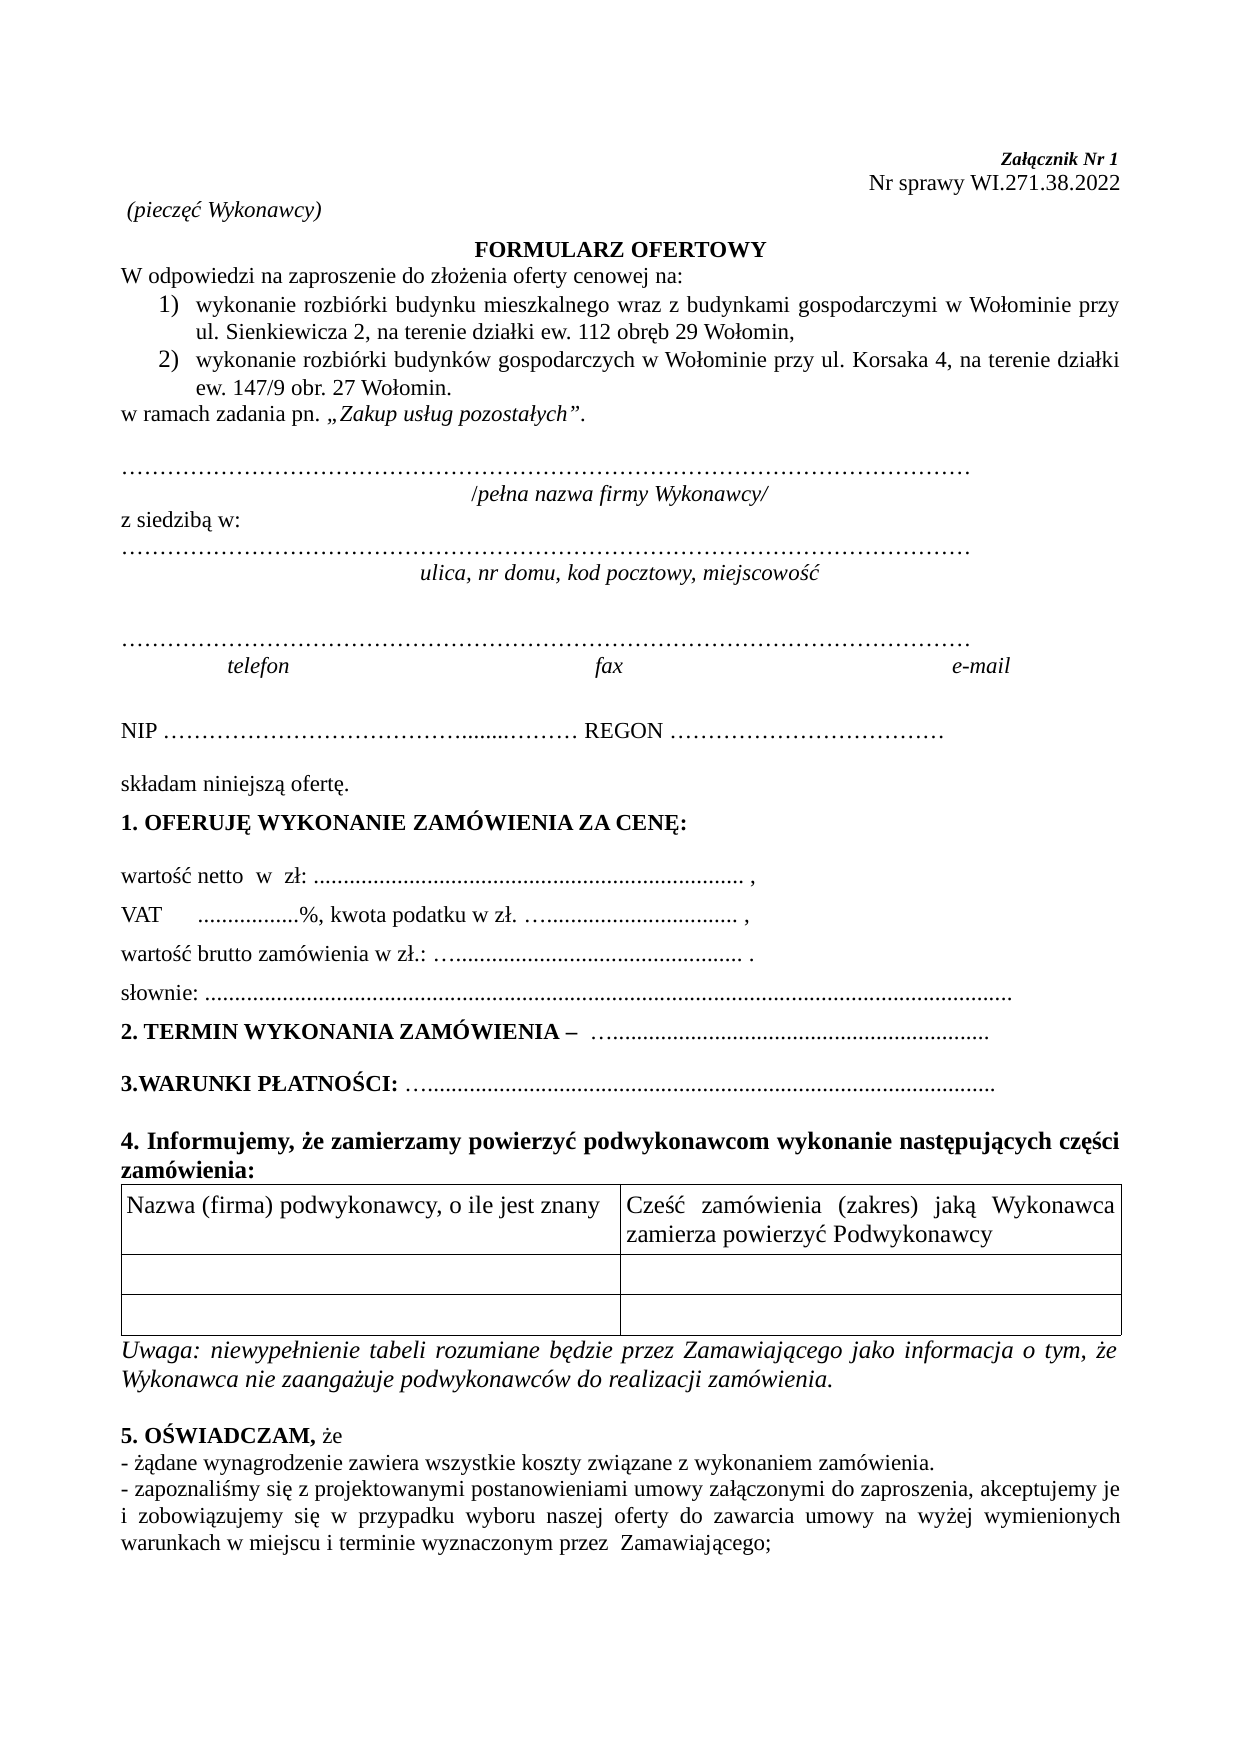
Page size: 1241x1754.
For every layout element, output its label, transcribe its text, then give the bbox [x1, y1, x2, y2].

text - żądane wynagrodzenie zawiera wszystkie koszty związane z wykonaniem zamówienia. [121, 1449, 1121, 1475]
text 3.WARUNKI PŁATNOŚCI: …............................................................................................... [121, 1070, 1121, 1097]
text słownie: ....................................................................................................................................... [121, 979, 1121, 1005]
table_cell [122, 1295, 620, 1335]
text (pieczęć Wykonawcy) [121, 196, 1121, 222]
text wartość brutto zamówienia w zł.: …................................................ . [121, 940, 1121, 966]
table_cell [122, 1255, 620, 1294]
text ………………………………………………………………………………………………… [121, 625, 1121, 651]
text Nr sprawy WI.271.38.2022 [121, 169, 1121, 196]
table_header Cześć zamówienia (zakres) jaką Wykonawca zamierza powierzyć Podwykonawcy [621, 1185, 1121, 1253]
text wartość netto w zł: ........................................................................ , [121, 862, 1121, 888]
text FORMULARZ OFERTOWY [121, 236, 1121, 262]
text - zapoznaliśmy się z projektowanymi postanowieniami umowy załączonymi do zaproszenia, akceptujemy je i zobowiązujemy się w przypadku wyboru naszej oferty do zawarcia umowy na wyżej wymienionych warunkach w miejscu i terminie wyznaczonym przez Zamawiającego; [121, 1475, 1121, 1555]
text 1. OFERUJĘ WYKONANIE ZAMÓWIENIA ZA CENĘ: [121, 809, 1121, 836]
list wykonanie rozbiórki budynków gospodarczych w Wołominie przy ul. Korsaka 4, na terenie działki ew. 147/9 obr. 27 Wołomin. [158, 344, 1121, 400]
text w ramach zadania pn. „Zakup usług pozostałych”. [121, 400, 1121, 426]
text Załącznik Nr 1 [121, 147, 1121, 169]
text 4. Informujemy, że zamierzamy powierzyć podwykonawcom wykonanie następujących części zamówienia: [121, 1126, 1121, 1184]
table_header Nazwa (firma) podwykonawcy, o ile jest znany [122, 1185, 620, 1253]
text składam niniejszą ofertę. [121, 770, 1121, 797]
table_cell [621, 1295, 1121, 1335]
text ………………………………………………………………………………………………… [121, 533, 1121, 559]
table_cell [621, 1255, 1121, 1294]
text Uwaga: niewypełnienie tabeli rozumiane będzie przez Zamawiającego jako informacja o tym, że Wykonawca nie zaangażuje podwykonawców do realizacji zamówienia. [121, 1336, 1121, 1393]
text ………………………………………………………………………………………………… [121, 453, 1121, 479]
text VAT .................%, kwota podatku w zł. …................................ , [121, 901, 1121, 927]
list wykonanie rozbiórki budynku mieszkalnego wraz z budynkami gospodarczymi w Wołominie przy ul. Sienkiewicza 2, na terenie działki ew. 112 obręb 29 Wołomin, [158, 289, 1121, 344]
text 2. TERMIN WYKONANIA ZAMÓWIENIA – …............................................................... [121, 1018, 1121, 1044]
text NIP …………………………………........……… REGON ……………………………… [121, 717, 1121, 744]
text z siedzibą w: [121, 506, 1121, 533]
text telefon fax e-mail [121, 651, 1121, 678]
text W odpowiedzi na zaproszenie do złożenia oferty cenowej na: [121, 262, 1121, 289]
text /pełna nazwa firmy Wykonawcy/ [121, 479, 1121, 506]
text 5. OŚWIADCZAM, że [121, 1422, 1121, 1449]
text ulica, nr domu, kod pocztowy, miejscowość [121, 559, 1121, 586]
